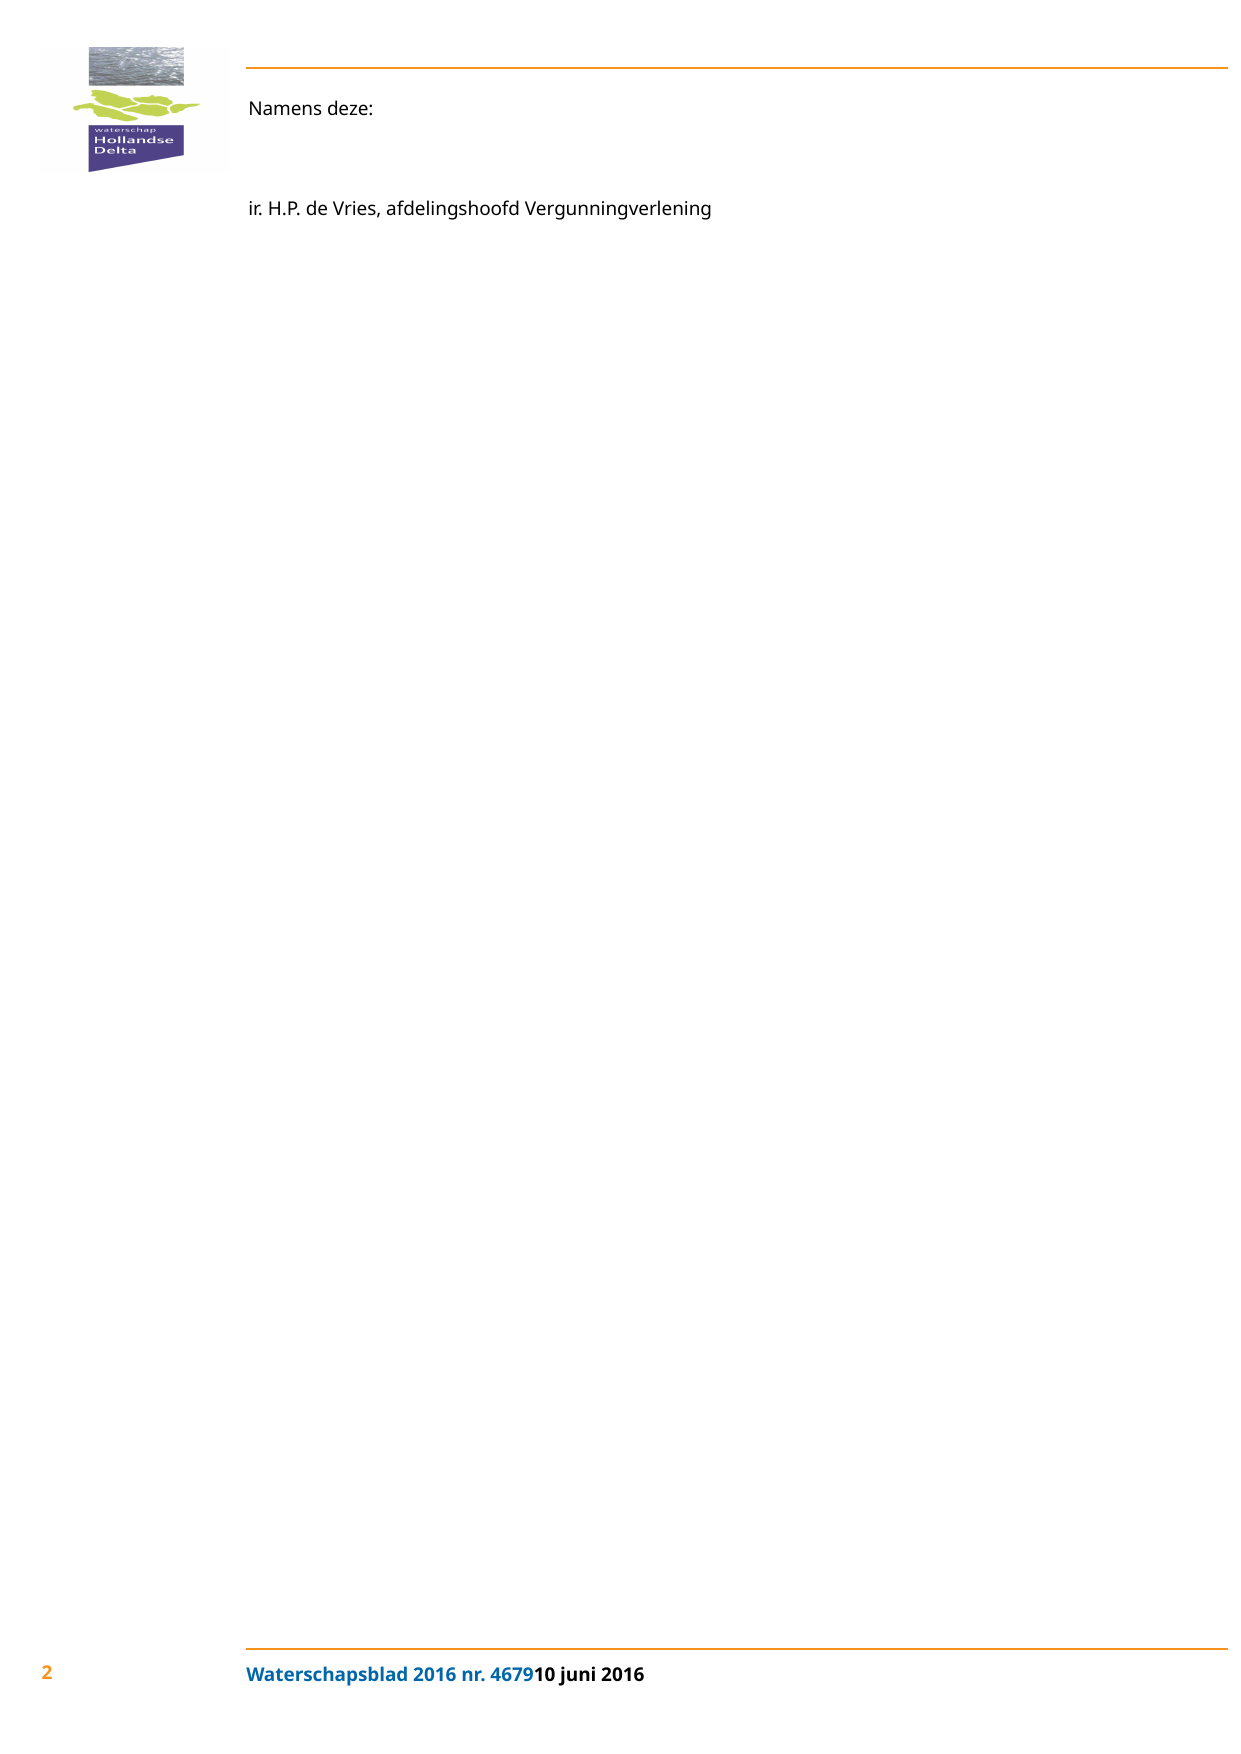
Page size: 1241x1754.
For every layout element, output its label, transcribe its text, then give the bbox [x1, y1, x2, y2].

picture [41, 47, 231, 172]
text ​ [248, 145, 1152, 171]
text ir. H.P. de Vries, afdelingshoofd Vergunningverlening [248, 196, 1152, 221]
text Namens deze: [248, 95, 1152, 121]
